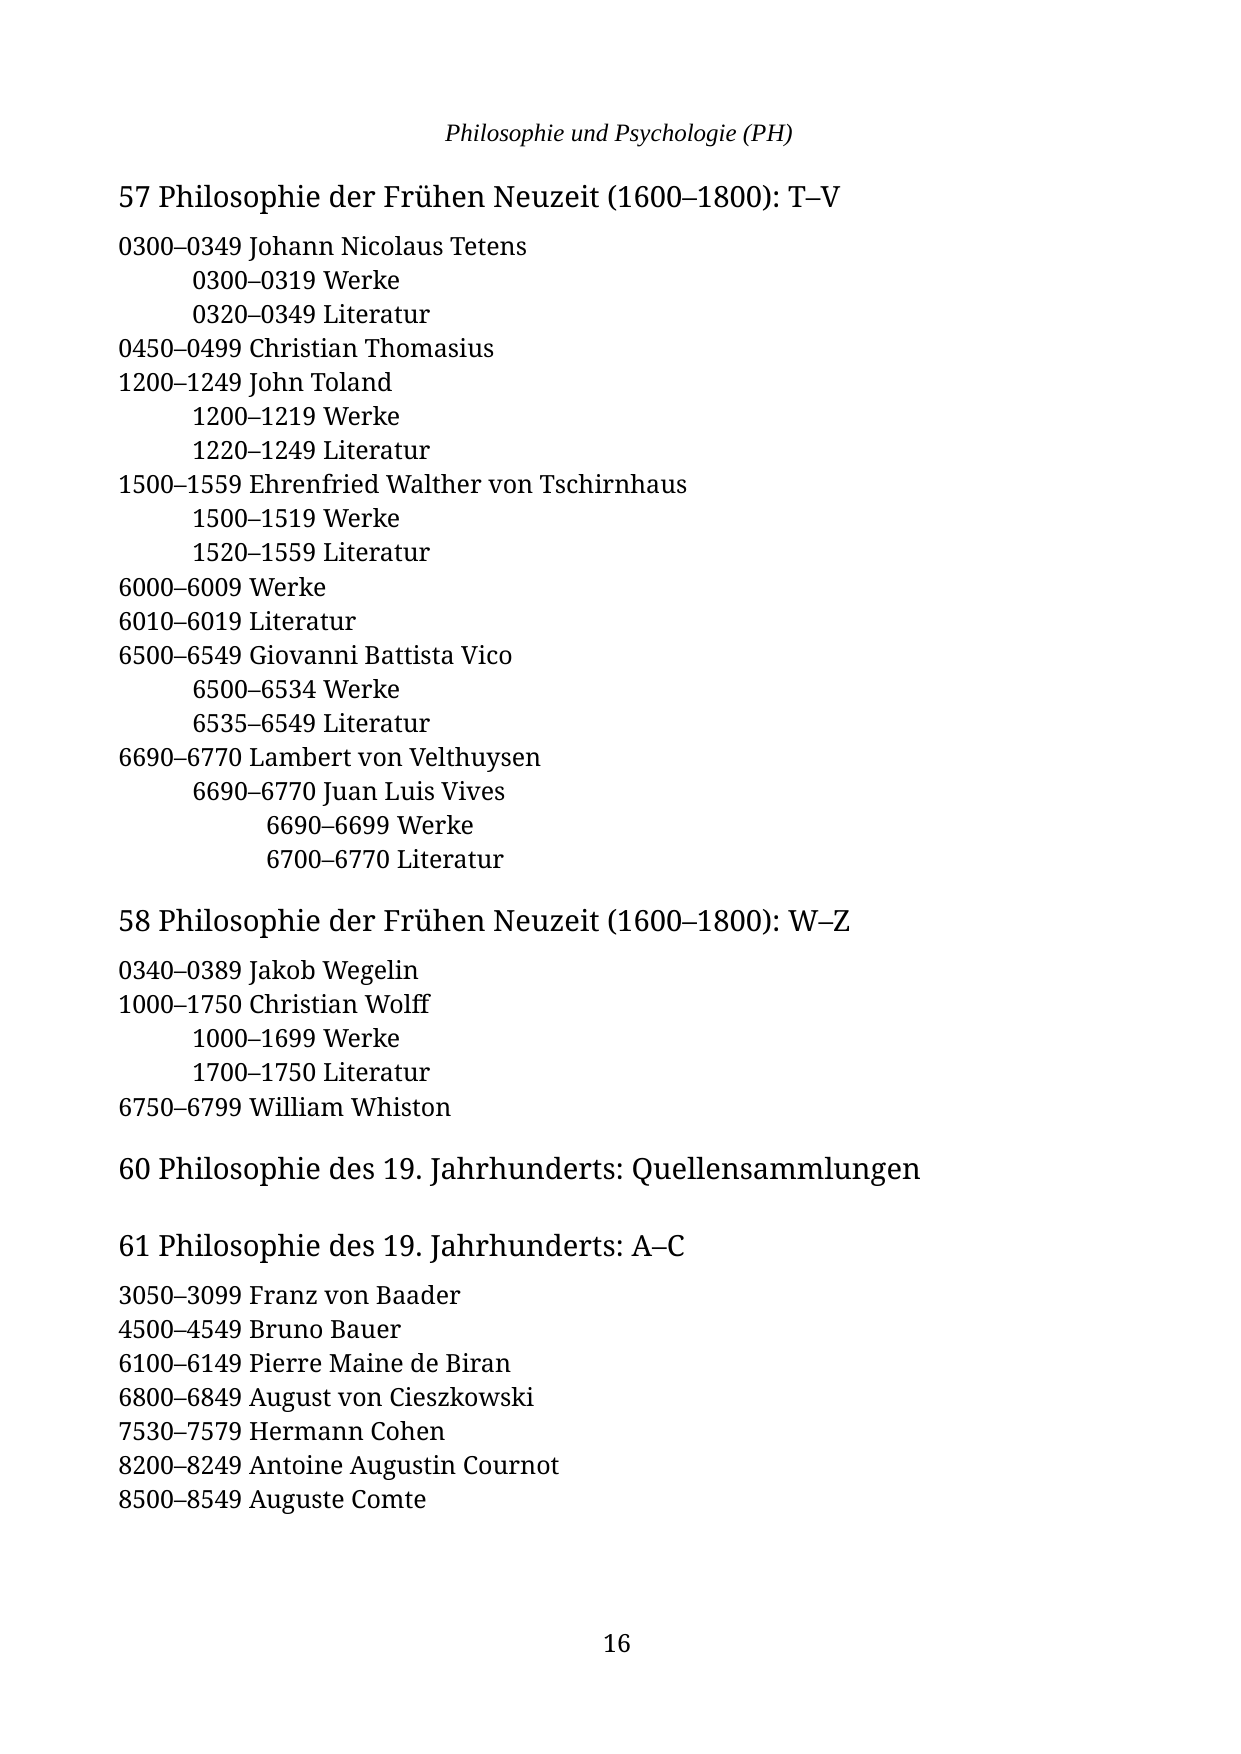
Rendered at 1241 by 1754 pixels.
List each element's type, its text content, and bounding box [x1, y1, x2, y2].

text 6000–6009 Werke [118, 569, 1122, 603]
text 1700–1750 Literatur [118, 1055, 1122, 1089]
text 0450–0499 Christian Thomasius [118, 331, 1122, 365]
text 6690–6770 Lambert von Velthuysen [118, 739, 1122, 773]
text 4500–4549 Bruno Bauer [118, 1312, 1122, 1346]
text 7530–7579 Hermann Cohen [118, 1414, 1122, 1448]
text 1500–1519 Werke [118, 501, 1122, 535]
subtitle 58 Philosophie der Frühen Neuzeit (1600–1800): W–Z [118, 901, 1122, 940]
text 6500–6534 Werke [118, 671, 1122, 705]
text 8500–8549 Auguste Comte [118, 1482, 1122, 1516]
text 1520–1559 Literatur [118, 535, 1122, 569]
text 3050–3099 Franz von Baader [118, 1278, 1122, 1312]
text 6500–6549 Giovanni Battista Vico [118, 637, 1122, 671]
subtitle 60 Philosophie des 19. Jahrhunderts: Quellensammlungen [118, 1148, 1122, 1188]
subtitle 57 Philosophie der Frühen Neuzeit (1600–1800): T–V [118, 176, 1122, 216]
text 6690–6770 Juan Luis Vives [118, 773, 1122, 808]
text 6690–6699 Werke [118, 808, 1122, 842]
text 8200–8249 Antoine Augustin Cournot [118, 1448, 1122, 1482]
text 1000–1699 Werke [118, 1021, 1122, 1055]
text 6750–6799 William Whiston [118, 1089, 1122, 1123]
text 6535–6549 Literatur [118, 705, 1122, 739]
text 1500–1559 Ehrenfried Walther von Tschirnhaus [118, 467, 1122, 501]
text 0300–0349 Johann Nicolaus Tetens [118, 228, 1122, 263]
text 0340–0389 Jakob Wegelin [118, 953, 1122, 987]
text 0320–0349 Literatur [118, 297, 1122, 331]
text 6100–6149 Pierre Maine de Biran [118, 1346, 1122, 1380]
text 0300–0319 Werke [118, 263, 1122, 297]
text 1220–1249 Literatur [118, 433, 1122, 467]
subtitle 61 Philosophie des 19. Jahrhunderts: A–C [118, 1225, 1122, 1265]
text 6800–6849 August von Cieszkowski [118, 1380, 1122, 1414]
text 1200–1249 John Toland [118, 365, 1122, 399]
text 6010–6019 Literatur [118, 603, 1122, 637]
text 1200–1219 Werke [118, 399, 1122, 433]
text 6700–6770 Literatur [118, 842, 1122, 876]
text 1000–1750 Christian Wolff [118, 987, 1122, 1021]
